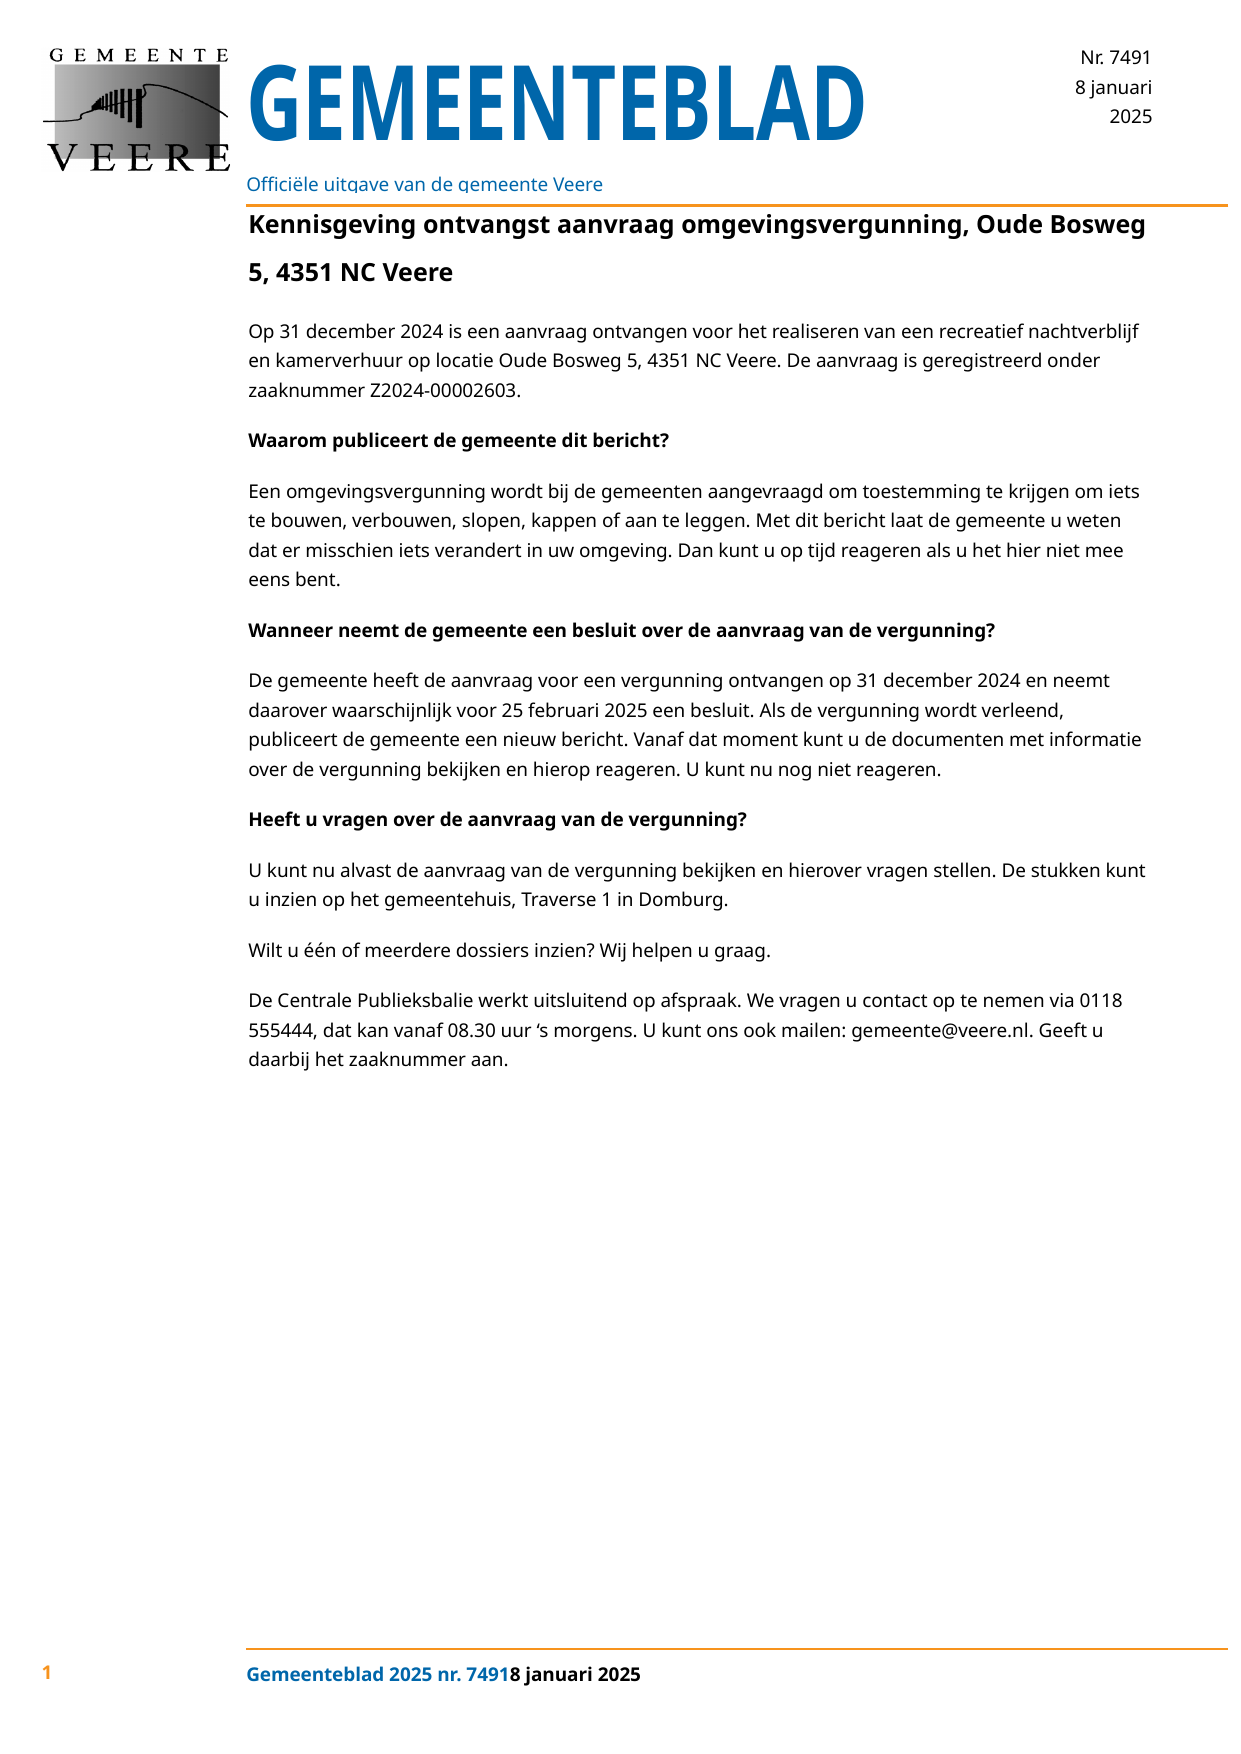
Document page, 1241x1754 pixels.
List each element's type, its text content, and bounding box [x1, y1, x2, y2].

text Een omgevingsvergunning wordt bij de gemeenten aangevraagd om toestemming te krijgen om iets te bouwen, verbouwen, slopen, kappen of aan te leggen. Met dit bericht laat de gemeente u weten dat er misschien iets verandert in uw omgeving. Dan kunt u op tijd reageren als u het hier niet mee eens bent. [248, 478, 1152, 592]
text Heeft u vragen over de aanvraag van de vergunning? [248, 807, 1152, 832]
text Kennisgeving ontvangst aanvraag omgevingsvergunning, Oude Bosweg 5, 4351 NC Veere [248, 207, 1152, 288]
text Op 31 december 2024 is een aanvraag ontvangen voor het realiseren van een recreatief nachtverblijf en kamerverhuur op locatie Oude Bosweg 5, 4351 NC Veere. De aanvraag is geregistreerd onder zaaknummer Z2024-00002603. [248, 318, 1152, 403]
text U kunt nu alvast de aanvraag van de vergunning bekijken en hierover vragen stellen. De stukken kunt u inzien op het gemeentehuis, Traverse 1 in Domburg. [248, 857, 1152, 912]
text De Centrale Publieksbalie werkt uitsluitend op afspraak. We vragen u contact op te nemen via 0118 555444, dat kan vanaf 08.30 uur ‘s morgens. U kunt ons ook mailen: gemeente@veere.nl. Geeft u daarbij het zaaknummer aan. [248, 987, 1152, 1072]
picture [41, 47, 231, 172]
text Wanneer neemt de gemeente een besluit over de aanvraag van de vergunning? [248, 617, 1152, 643]
text Wilt u één of meerdere dossiers inzien? Wij helpen u graag. [248, 937, 1152, 963]
text De gemeente heeft de aanvraag voor een vergunning ontvangen op 31 december 2024 en neemt daarover waarschijnlijk voor 25 februari 2025 een besluit. Als de vergunning wordt verleend, publiceert de gemeente een nieuw bericht. Vanaf dat moment kunt u de documenten met informatie over de vergunning bekijken en hierop reageren. U kunt nu nog niet reageren. [248, 667, 1152, 782]
text Waarom publiceert de gemeente dit bericht? [248, 427, 1152, 453]
